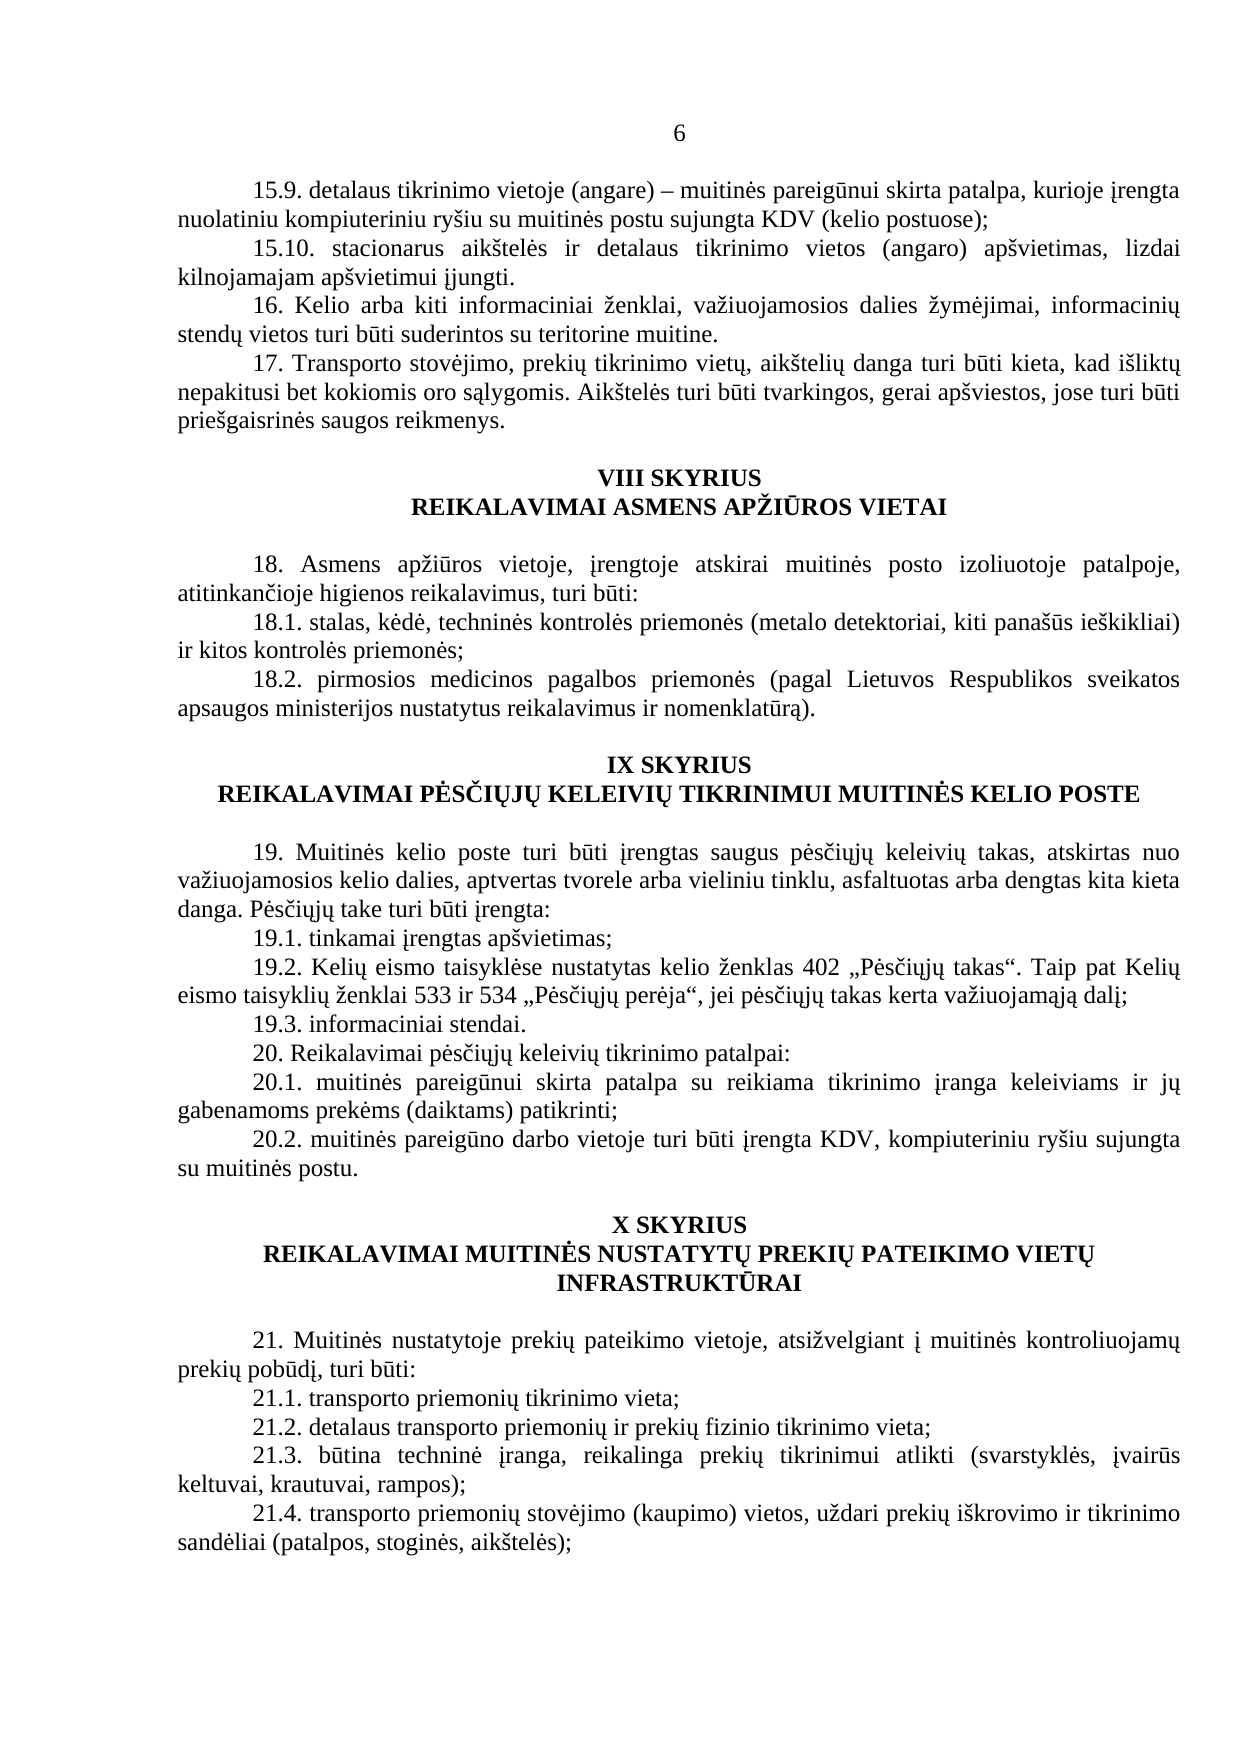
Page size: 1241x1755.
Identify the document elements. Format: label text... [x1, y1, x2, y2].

text 19.1. tinkamai įrengtas apšvietimas; [177, 923, 1181, 952]
text 15.10. stacionarus aikštelės ir detalaus tikrinimo vietos (angaro) apšvietimas, lizdai kilnojamajam apšvietimui įjungti. [177, 233, 1181, 291]
text 16. Kelio arba kiti informaciniai ženklai, važiuojamosios dalies žymėjimai, informacinių stendų vietos turi būti suderintos su teritorine muitine. [177, 291, 1181, 348]
text 20.1. muitinės pareigūnui skirta patalpa su reikiama tikrinimo įranga keleiviams ir jų gabenamoms prekėms (daiktams) patikrinti; [177, 1067, 1181, 1124]
text 20.2. muitinės pareigūno darbo vietoje turi būti įrengta KDV, kompiuteriniu ryšiu sujungta su muitinės postu. [177, 1124, 1181, 1182]
text 18.2. pirmosios medicinos pagalbos priemonės (pagal Lietuvos Respublikos sveikatos apsaugos ministerijos nustatytus reikalavimus ir nomenklatūrą). [177, 664, 1181, 722]
text X SKYRIUS [177, 1211, 1181, 1239]
text 21. Muitinės nustatytoje prekių pateikimo vietoje, atsižvelgiant į muitinės kontroliuojamų prekių pobūdį, turi būti: [177, 1326, 1181, 1383]
text 21.3. būtina techninė įranga, reikalinga prekių tikrinimui atlikti (svarstyklės, įvairūs keltuvai, krautuvai, rampos); [177, 1441, 1181, 1498]
text 21.4. transporto priemonių stovėjimo (kaupimo) vietos, uždari prekių iškrovimo ir tikrinimo sandėliai (patalpos, stoginės, aikštelės); [177, 1498, 1181, 1556]
text 15.9. detalaus tikrinimo vietoje (angare) – muitinės pareigūnui skirta patalpa, kurioje įrengta nuolatiniu kompiuteriniu ryšiu su muitinės postu sujungta KDV (kelio postuose); [177, 176, 1181, 233]
text 19. Muitinės kelio poste turi būti įrengtas saugus pėsčiųjų keleivių takas, atskirtas nuo važiuojamosios kelio dalies, aptvertas tvorele arba vieliniu tinklu, asfaltuotas arba dengtas kita kieta danga. Pėsčiųjų take turi būti įrengta: [177, 837, 1181, 923]
text IX SKYRIUS [177, 751, 1181, 779]
text 18. Asmens apžiūros vietoje, įrengtoje atskirai muitinės posto izoliuotoje patalpoje, atitinkančioje higienos reikalavimus, turi būti: [177, 549, 1181, 607]
text 17. Transporto stovėjimo, prekių tikrinimo vietų, aikštelių danga turi būti kieta, kad išliktų nepakitusi bet kokiomis oro sąlygomis. Aikštelės turi būti tvarkingos, gerai apšviestos, jose turi būti priešgaisrinės saugos reikmenys. [177, 348, 1181, 434]
text 21.1. transporto priemonių tikrinimo vieta; [177, 1383, 1181, 1412]
text 21.2. detalaus transporto priemonių ir prekių fizinio tikrinimo vieta; [177, 1412, 1181, 1441]
text REIKALAVIMAI PĖSČIŲJŲ KELEIVIŲ TIKRINIMUI MUITINĖS KELIO POSTE [177, 779, 1181, 808]
text 19.3. informaciniai stendai. [177, 1009, 1181, 1038]
text REIKALAVIMAI ASMENS APŽIŪROS VIETAI [177, 492, 1181, 521]
text 20. Reikalavimai pėsčiųjų keleivių tikrinimo patalpai: [177, 1038, 1181, 1067]
text 18.1. stalas, kėdė, techninės kontrolės priemonės (metalo detektoriai, kiti panašūs ieškikliai) ir kitos kontrolės priemonės; [177, 607, 1181, 664]
text VIII SKYRIUS [177, 463, 1181, 492]
text REIKALAVIMAI MUITINĖS NUSTATYTŲ PREKIŲ PATEIKIMO VIETŲ INFRASTRUKTŪRAI [177, 1239, 1181, 1297]
text 19.2. Kelių eismo taisyklėse nustatytas kelio ženklas 402 „Pėsčiųjų takas“. Taip pat Kelių eismo taisyklių ženklai 533 ir 534 „Pėsčiųjų perėja“, jei pėsčiųjų takas kerta važiuojamąją dalį; [177, 952, 1181, 1009]
